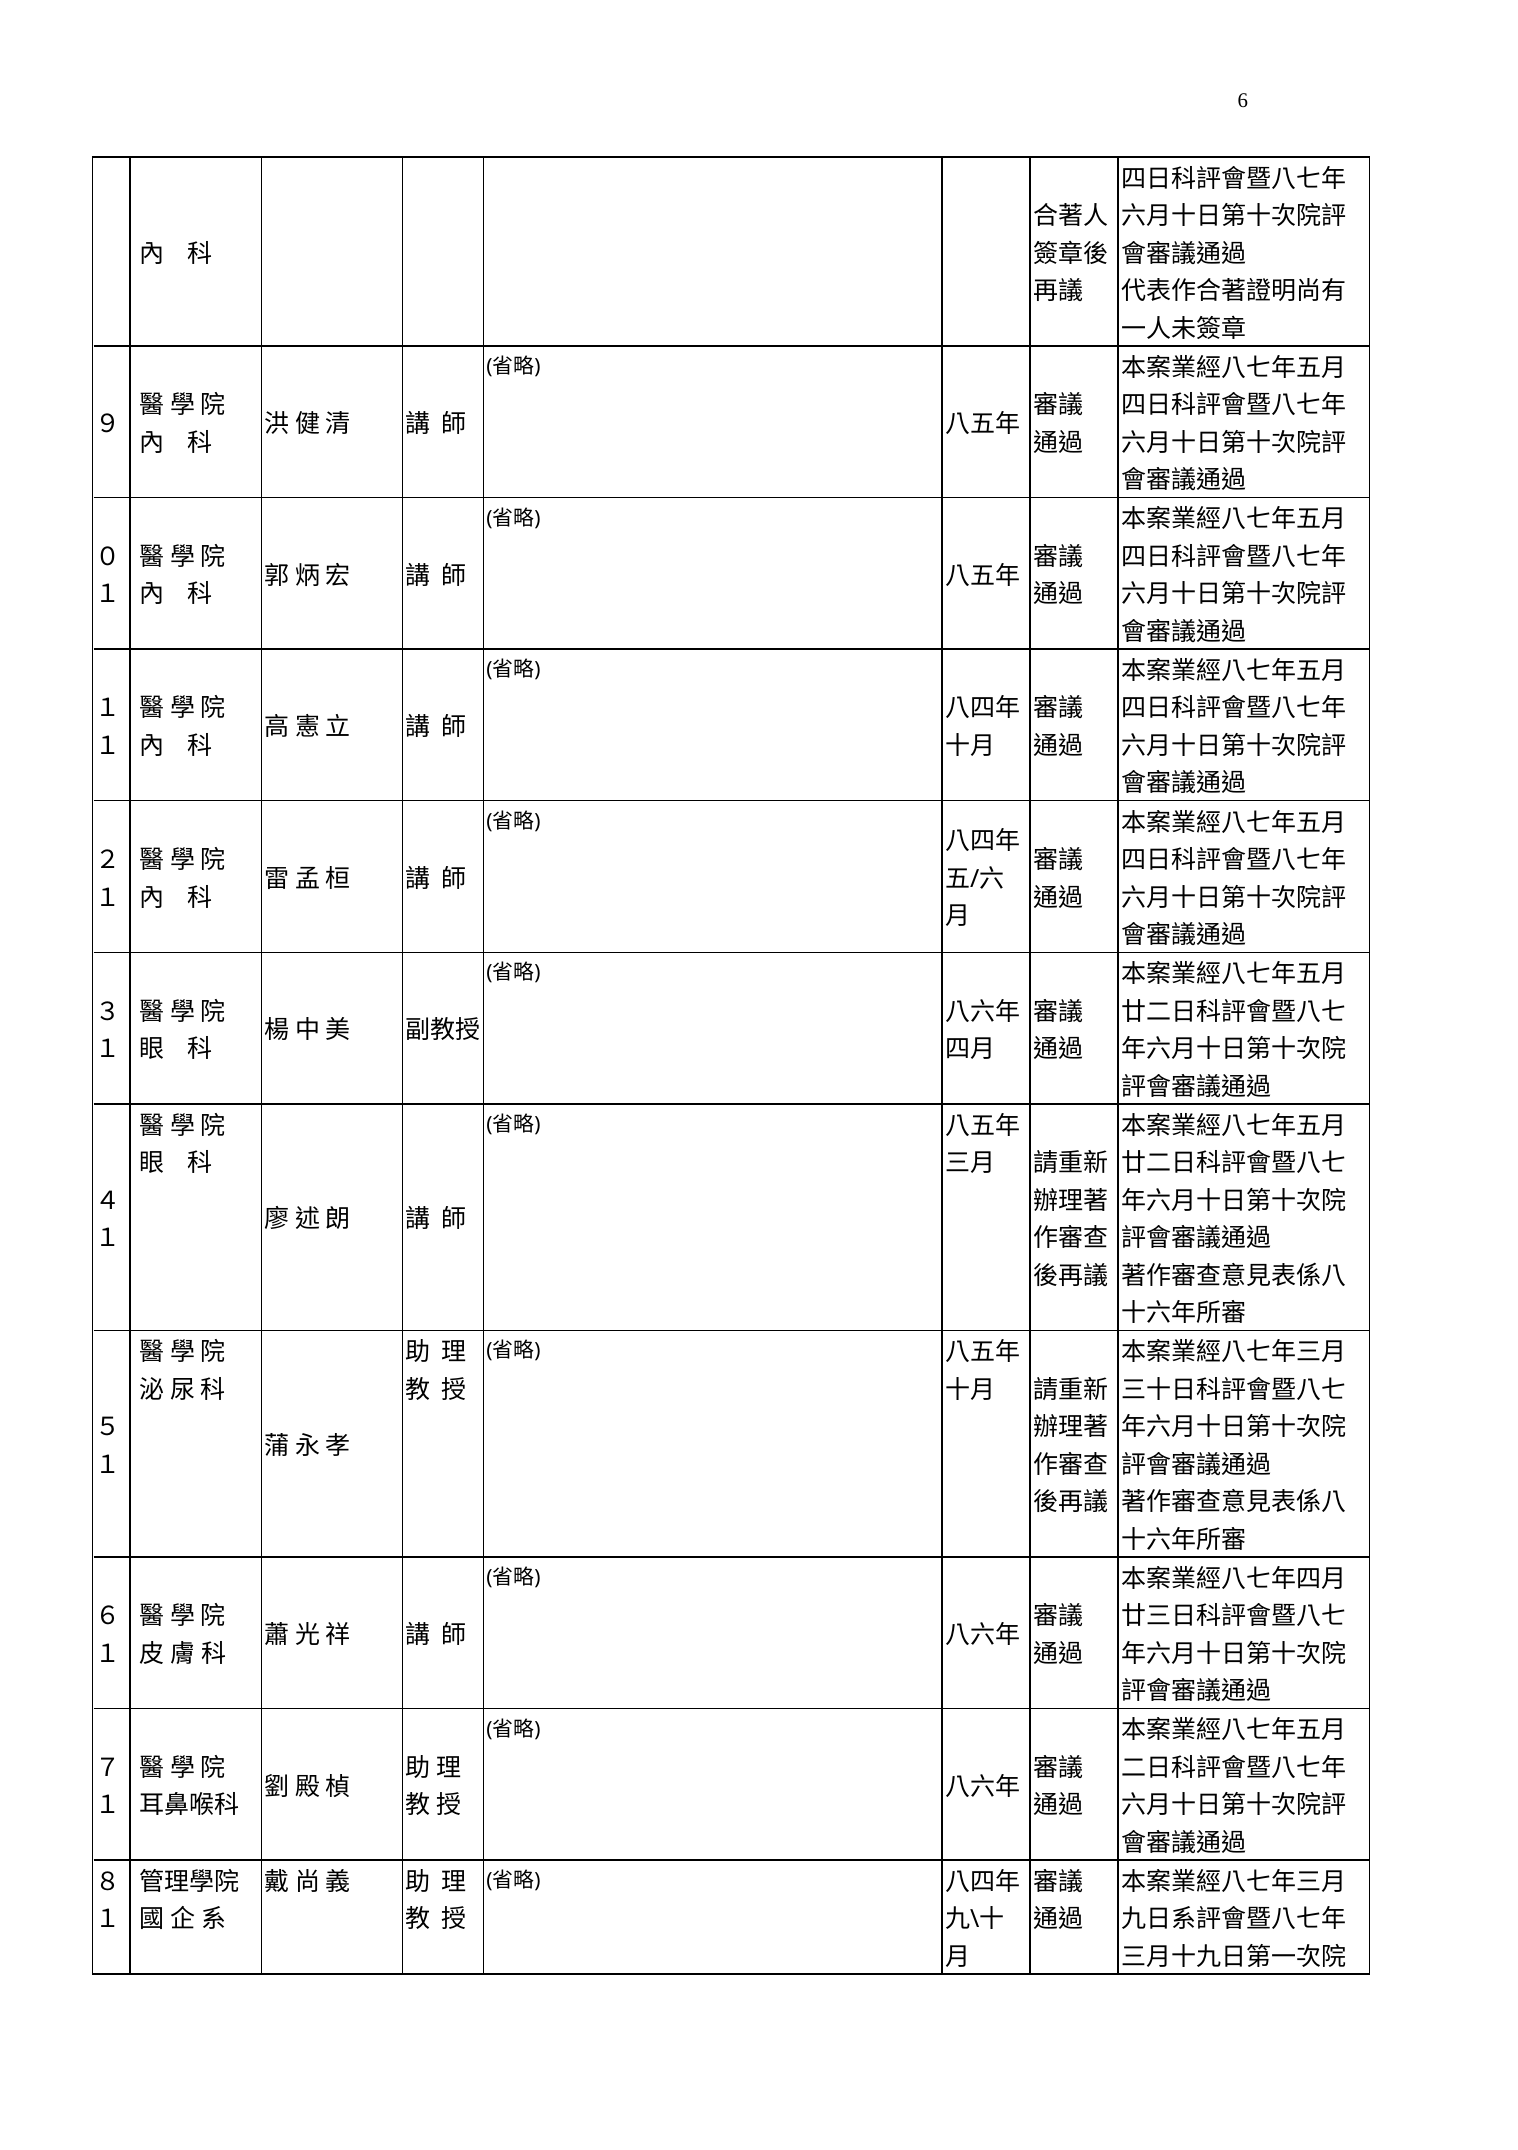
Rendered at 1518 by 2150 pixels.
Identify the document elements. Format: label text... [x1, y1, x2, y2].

table_cell 醫 學 院 泌 尿 科 [131, 1331, 261, 1556]
table_cell 八六年 [943, 1558, 1029, 1708]
table_cell 八四年 九\十月 [943, 1861, 1029, 1973]
table_cell 講 師 [403, 347, 483, 497]
table_cell 醫 學 院 內 科 [131, 801, 261, 951]
table_cell 本案業經八七年五月四日科評會暨八七年六月十日第十次院評會審議通過 [1119, 498, 1369, 648]
table_cell 審議 通過 [1031, 1709, 1117, 1859]
table_cell 八四年 十月 [943, 650, 1029, 800]
table_cell 審議 通過 [1031, 1861, 1117, 1973]
table_cell 雷 孟 桓 [262, 801, 402, 951]
table_cell ８１ [93, 1860, 129, 1973]
table_cell 蒲 永 孝 [262, 1331, 402, 1556]
table_cell (省略) [484, 801, 941, 951]
table_cell 審議 通過 [1031, 650, 1117, 800]
table_cell 醫 學 院 內 科 [131, 498, 261, 648]
table_cell 本案業經八七年三月三十日科評會暨八七年六月十日第十次院評會審議通過 著作審查意見表係八 十六年所審 [1119, 1331, 1369, 1556]
table_cell 本案業經八七年五月四日科評會暨八七年六月十日第十次院評會審議通過 [1119, 801, 1369, 951]
table_cell 講 師 [403, 801, 483, 951]
table_cell 八四年 五/六月 [943, 801, 1029, 951]
table_cell 講 師 [403, 1558, 483, 1708]
table_cell 四日科評會暨八七年六月十日第十次院評會審議通過 代表作合著證明尚有一人未簽章 [1119, 158, 1369, 345]
table_cell 本案業經八七年五月四日科評會暨八七年六月十日第十次院評會審議通過 [1119, 347, 1369, 497]
table_cell 高 憲 立 [262, 650, 402, 800]
table_cell (省略) [484, 1105, 941, 1329]
table_cell 蕭 光 祥 [262, 1558, 402, 1708]
table_cell 審議 通過 [1031, 801, 1117, 951]
table_cell ２１ [93, 801, 129, 951]
table_cell 本案業經八七年五月二日科評會暨八七年六月十日第十次院評會審議通過 [1119, 1709, 1369, 1859]
table_cell 本案業經八七年五月廿二日科評會暨八七年六月十日第十次院評會審議通過 [1119, 953, 1369, 1103]
table_cell (省略) [484, 1709, 941, 1859]
table_cell 講 師 [403, 650, 483, 800]
table_cell (省略) [484, 1331, 941, 1556]
table_cell 請重新 辦理著 作審查 後再議 [1031, 1105, 1117, 1329]
table_cell 審議 通過 [1031, 347, 1117, 497]
table_cell 副教授 [403, 953, 483, 1103]
table_cell 醫 學 院 皮 膚 科 [131, 1558, 261, 1708]
table_cell 八五年 三月 [943, 1105, 1029, 1329]
table_cell 審議 通過 [1031, 1558, 1117, 1708]
table_cell 洪 健 清 [262, 347, 402, 497]
table_cell 請重新 辦理著 作審查 後再議 [1031, 1331, 1117, 1556]
table_cell ０１ [93, 498, 129, 648]
table_cell (省略) [484, 1558, 941, 1708]
table_cell [484, 158, 941, 345]
table_cell [262, 158, 402, 345]
table_cell 楊 中 美 [262, 953, 402, 1103]
table_cell 醫 學 院 內 科 [131, 650, 261, 800]
table_cell (省略) [484, 347, 941, 497]
table_cell 八五年 [943, 347, 1029, 497]
table_cell 講 師 [403, 1105, 483, 1329]
table_cell [93, 158, 129, 345]
table_cell 本案業經八七年三月九日系評會暨八七年三月十九日第一次院 [1119, 1861, 1369, 1973]
table_cell 助 理 教 授 [403, 1861, 483, 1973]
table_cell ６１ [93, 1557, 129, 1708]
table_cell 戴 尚 義 [262, 1861, 402, 1973]
table_cell 審議 通過 [1031, 953, 1117, 1103]
table_cell 醫 學 院 內 科 [131, 347, 261, 497]
table_cell (省略) [484, 498, 941, 648]
table_cell [403, 158, 483, 345]
table_cell 管理學院 國 企 系 [131, 1861, 261, 1973]
table_cell ３１ [93, 953, 129, 1103]
table_cell 醫 學 院 眼 科 [131, 1105, 261, 1329]
table_cell 助 理教 授 [403, 1331, 483, 1556]
table_cell 八六年 [943, 1709, 1029, 1859]
table_cell (省略) [484, 1861, 941, 1973]
table_cell 劉 殿 楨 [262, 1709, 402, 1859]
table_cell ４１ [93, 1104, 129, 1329]
table_cell １１ [93, 649, 129, 800]
table_cell 八五年 十月 [943, 1331, 1029, 1556]
table_cell 合著人 簽章後 再議 [1031, 158, 1117, 345]
table_cell 醫 學 院 眼 科 [131, 953, 261, 1103]
table_cell ５１ [93, 1331, 129, 1556]
table_cell 講 師 [403, 498, 483, 648]
table_cell 本案業經八七年五月廿二日科評會暨八七年六月十日第十次院評會審議通過 著作審查意見表係八 十六年所審 [1119, 1105, 1369, 1329]
table_cell ７１ [93, 1709, 129, 1859]
table_cell ９ [93, 346, 129, 497]
table_cell 八六年 四月 [943, 953, 1029, 1103]
table_cell 審議 通過 [1031, 498, 1117, 648]
table_cell 本案業經八七年五月四日科評會暨八七年六月十日第十次院評會審議通過 [1119, 650, 1369, 800]
table_cell 八五年 [943, 498, 1029, 648]
table_cell (省略) [484, 953, 941, 1103]
table_cell 助 理 教 授 [403, 1709, 483, 1859]
table_cell 廖 述 朗 [262, 1105, 402, 1329]
table_cell 郭 炳 宏 [262, 498, 402, 648]
table_cell (省略) [484, 650, 941, 800]
table_cell 醫 學 院 耳鼻喉科 [131, 1709, 261, 1859]
table_cell [943, 158, 1029, 345]
table_cell 內 科 [131, 158, 261, 345]
table_cell 本案業經八七年四月廿三日科評會暨八七年六月十日第十次院評會審議通過 [1119, 1558, 1369, 1708]
